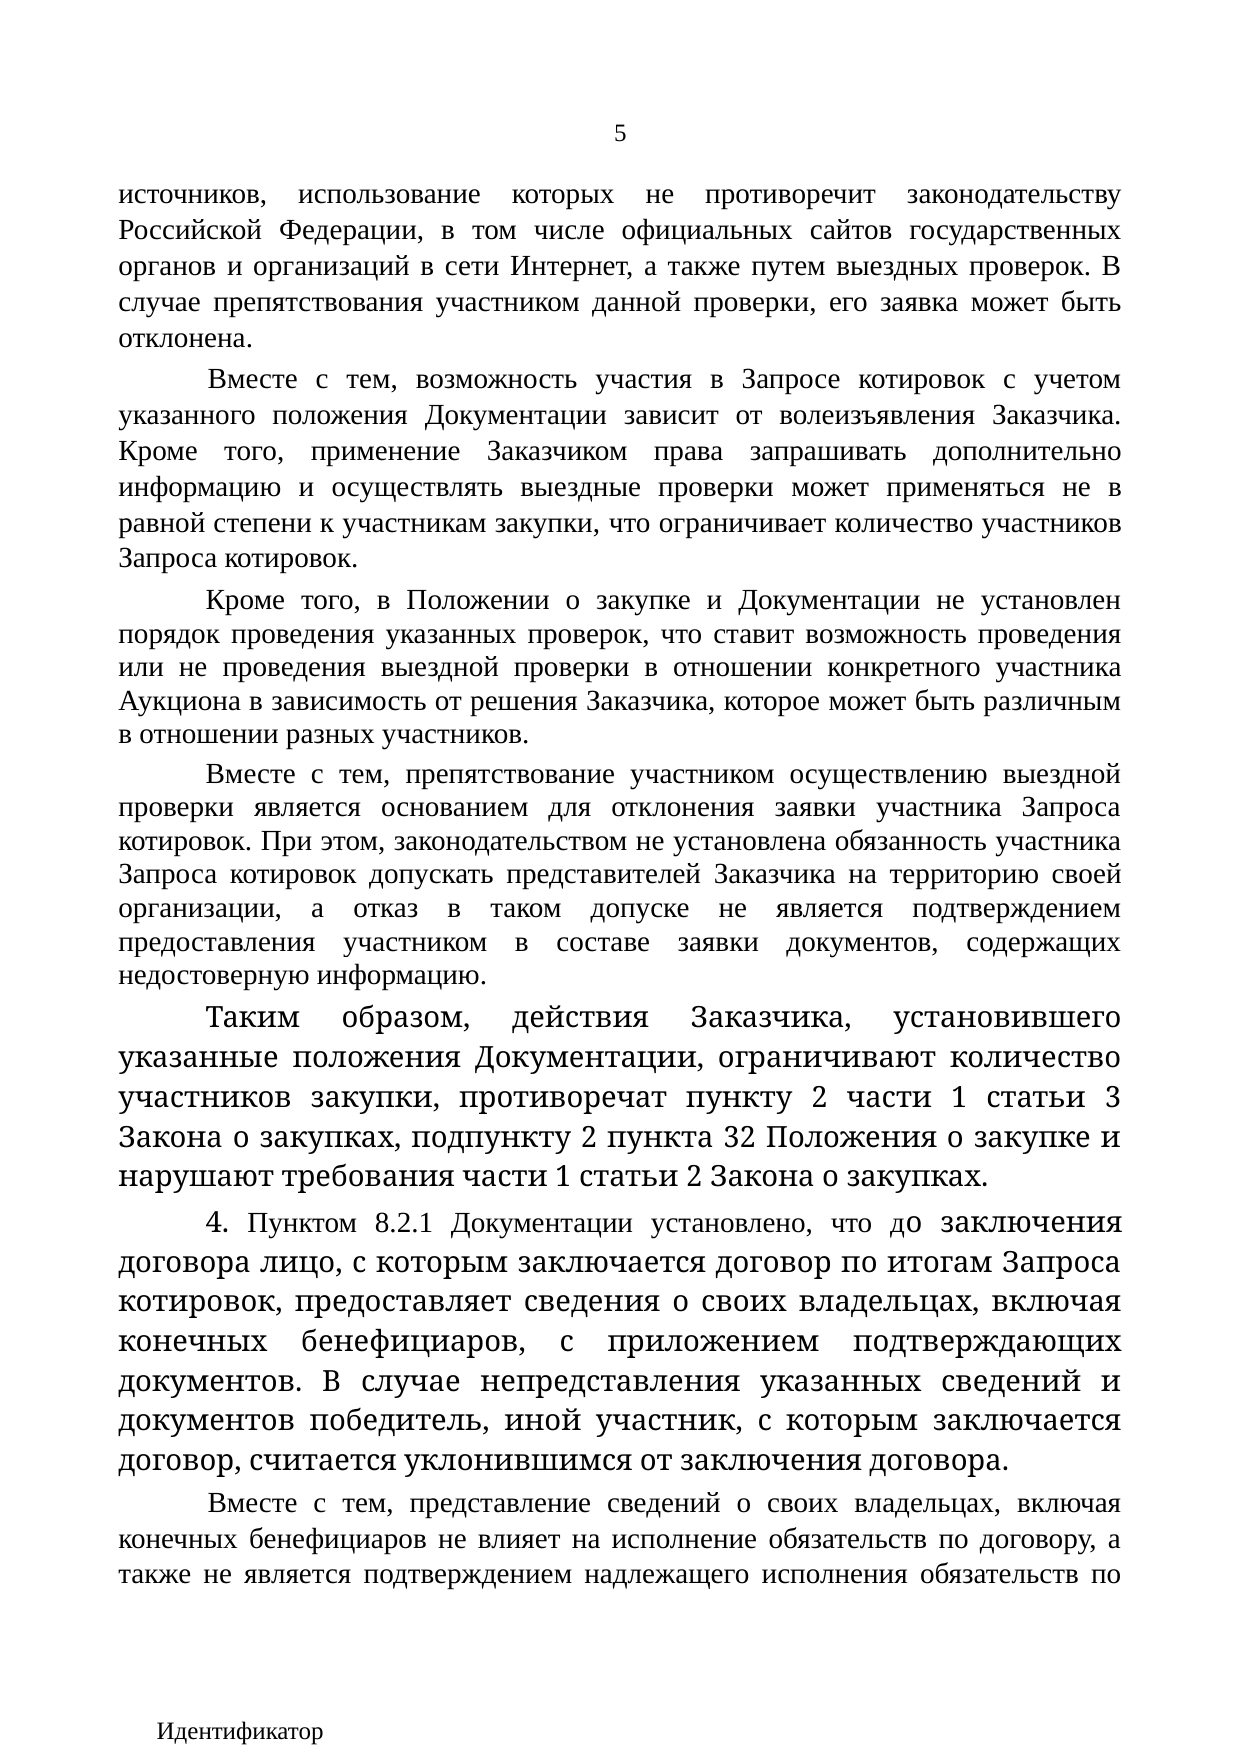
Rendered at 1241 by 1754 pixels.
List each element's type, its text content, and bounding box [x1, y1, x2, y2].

text Вместе с тем, возможность участия в Запросе котировок с учетом указанного положения Документации зависит от волеизъявления Заказчика. Кроме того, применение Заказчиком права запрашивать дополнительно информацию и осуществлять выездные проверки может применяться не в равной степени к участникам закупки, что ограничивает количество участников Запроса котировок. [118, 361, 1122, 574]
text Вместе с тем, представление сведений о своих владельцах, включая конечных бенефициаров не влияет на исполнение обязательств по договору, а также не является подтверждением надлежащего исполнения обязательств по [118, 1485, 1122, 1590]
text источников, использование которых не противоречит законодательству Российской Федерации, в том числе официальных сайтов государственных органов и организаций в сети Интернет, а также путем выездных проверок. В случае препятствования участником данной проверки, его заявка может быть отклонена. [118, 176, 1122, 353]
text Таким образом, действия Заказчика, установившего указанные положения Документации, ограничивают количество участников закупки, противоречат пункту 2 части 1 статьи 3 Закона о закупках, подпункту 2 пункта 32 Положения о закупке и нарушают требования части 1 статьи 2 Закона о закупках. [118, 997, 1122, 1195]
text Кроме того, в Положении о закупке и Документации не установлен порядок проведения указанных проверок, что ставит возможность проведения или не проведения выездной проверки в отношении конкретного участника Аукциона в зависимость от решения Заказчика, которое может быть различным в отношении разных участников. [118, 582, 1122, 750]
text 4. Пунктом 8.2.1 Документации установлено, что до заключения договора лицо, с которым заключается договор по итогам Запроса котировок, предоставляет сведения о своих владельцах, включая конечных бенефициаров, с приложением подтверждающих документов. В случае непредставления указанных сведений и документов победитель, иной участник, с которым заключается договор, считается уклонившимся от заключения договора. [118, 1201, 1122, 1479]
text Вместе с тем, препятствование участником осуществлению выездной проверки является основанием для отклонения заявки участника Запроса котировок. При этом, законодательством не установлена обязанность участника Запроса котировок допускать представителей Заказчика на территорию своей организации, а отказ в таком допуске не является подтверждением предоставления участником в составе заявки документов, содержащих недостоверную информацию. [118, 756, 1122, 991]
